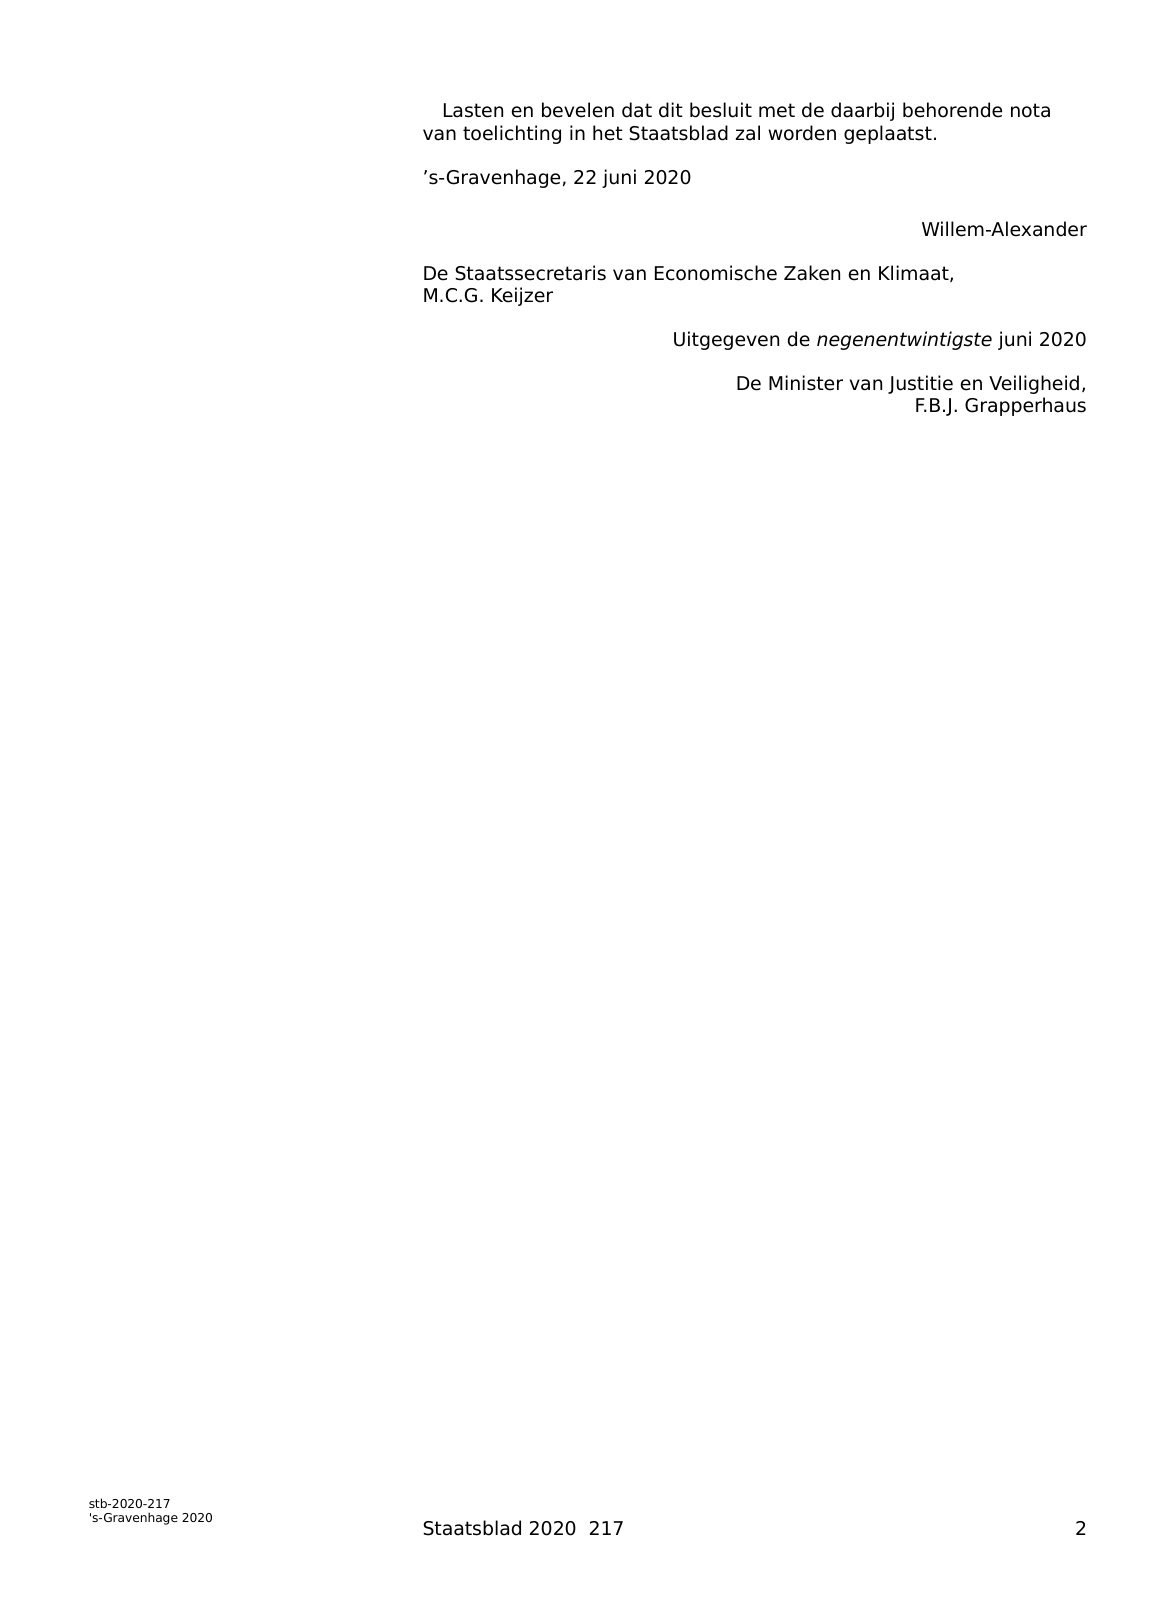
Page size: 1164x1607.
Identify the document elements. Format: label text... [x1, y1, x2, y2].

text Willem-Alexander [422, 218, 1087, 241]
text stb-2020-217 [88, 1497, 323, 1511]
text ’s-Gravenhage, 22 juni 2020 [422, 167, 1087, 188]
text 's-Gravenhage 2020 [88, 1511, 323, 1525]
text Uitgegeven de negenentwintigste juni 2020 [422, 329, 1087, 351]
text De Staatssecretaris van Economische Zaken en Klimaat, M.C.G. Keijzer [422, 263, 1087, 307]
text Lasten en bevelen dat dit besluit met de daarbij behorende nota van toelichting in het Staatsblad zal worden geplaatst. [422, 100, 1087, 144]
text De Minister van Justitie en Veiligheid, F.B.J. Grapperhaus [422, 373, 1087, 417]
